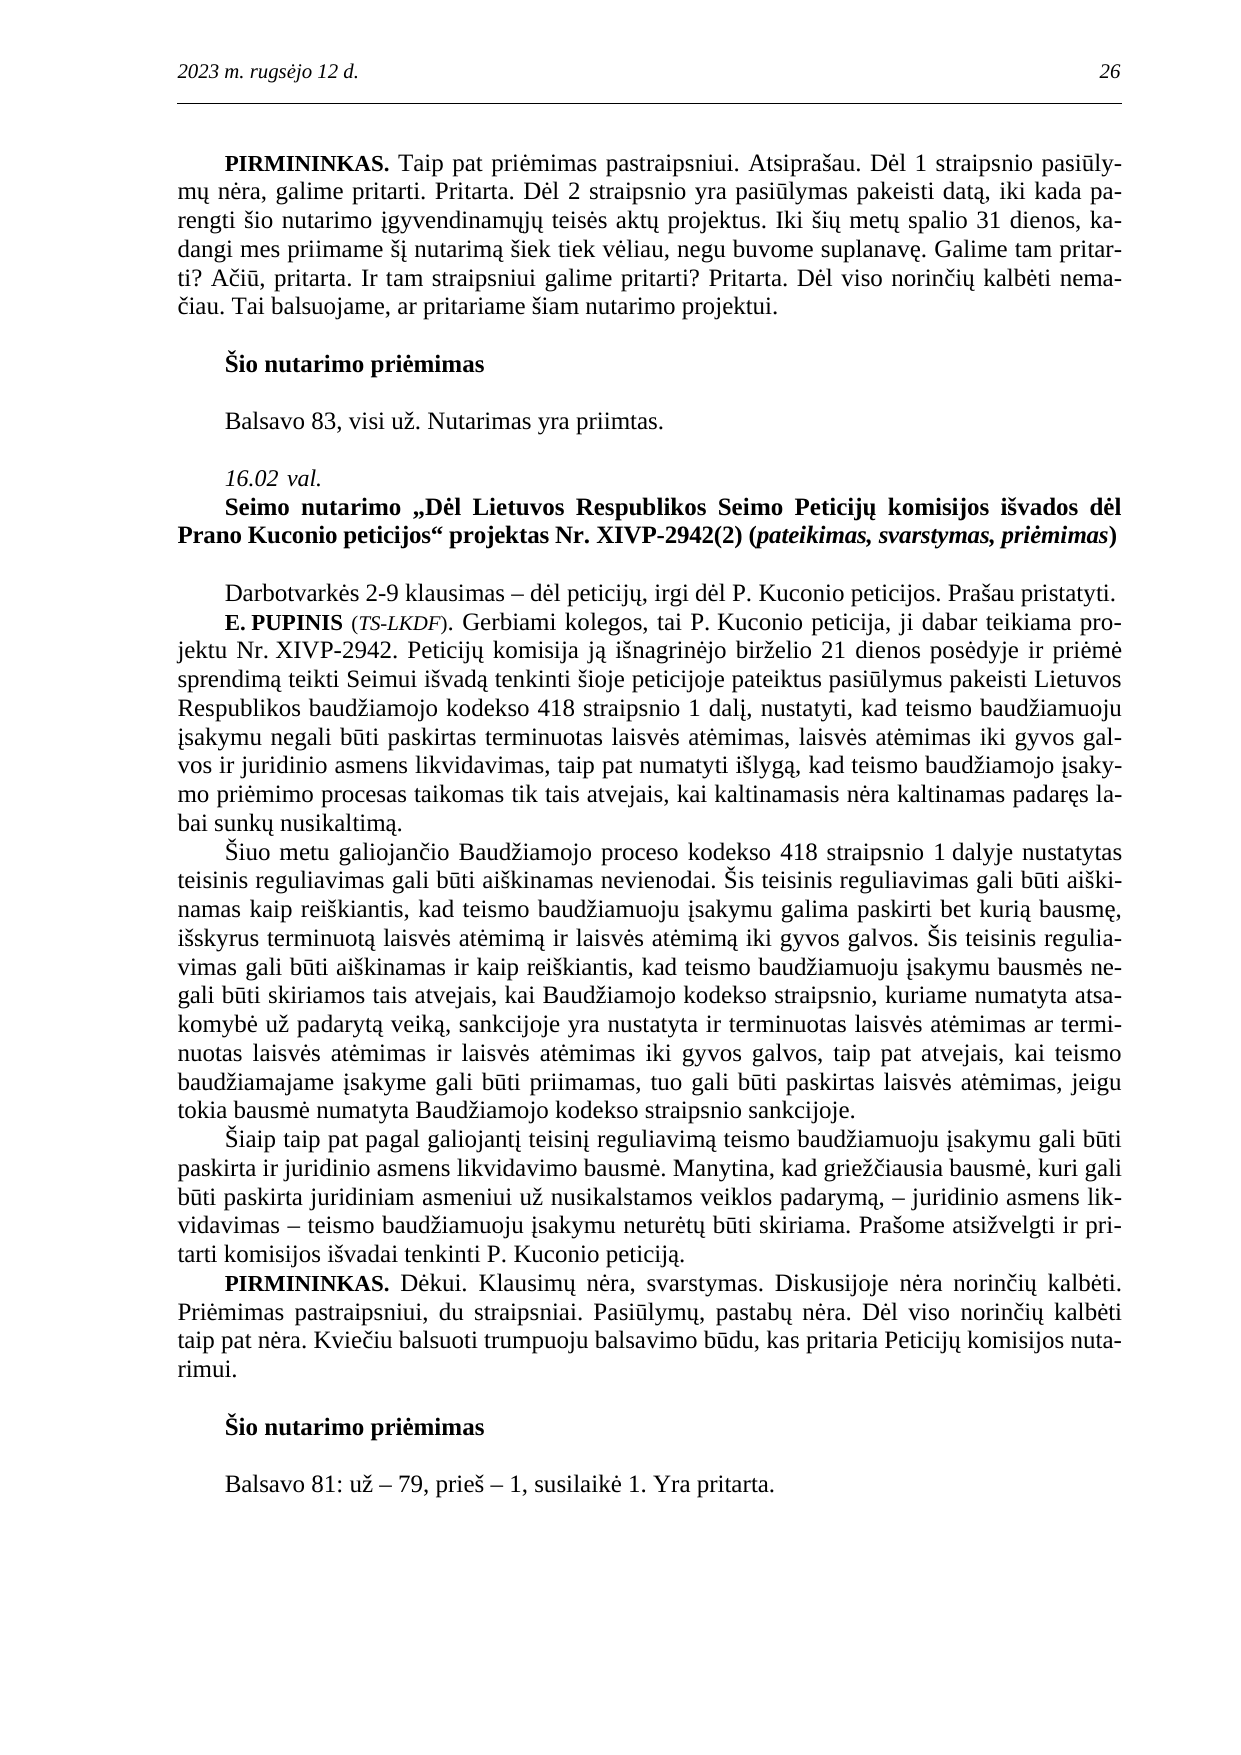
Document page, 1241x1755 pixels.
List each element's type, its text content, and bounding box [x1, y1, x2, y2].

text PIRMININKAS. Taip pat pri­ėmi­mas pa­straips­niui. At­si­pra­šau. Dėl 1 straips­nio pa­siū­ly­mų nė­ra, ga­li­me pri­tar­ti. Pri­tar­ta. Dėl 2 straips­nio yra pa­siū­ly­mas pa­keis­ti da­tą, iki ka­da pa­reng­ti šio nu­ta­ri­mo įgy­ven­di­na­mų­jų tei­sės ak­tų pro­jek­tus. Iki šių me­tų spa­lio 31 die­nos, ka­dan­gi mes pri­ima­me šį nu­ta­ri­mą šiek tiek vė­liau, ne­gu bu­vo­me su­pla­na­vę. Ga­li­me tam pri­tar­ti? Ačiū, pri­tar­ta. Ir tam straips­niui ga­li­me pri­tar­ti? Pri­tar­ta. Dėl vi­so no­rin­čių kal­bė­ti ne­ma­čiau. Tai bal­suo­ja­me, ar pri­ta­ria­me šiam nu­ta­ri­mo pro­jek­tui. [177, 148, 1122, 320]
text Šio nu­ta­ri­mo pri­ėmi­mas [177, 1412, 1122, 1440]
text PIRMININKAS. Dė­kui. Klau­si­mų nė­ra, svars­ty­mas. Dis­ku­si­jo­je nė­ra no­rin­čių kal­bė­ti. Pri­ėmi­mas pa­straips­niui, du straips­niai. Pa­siū­ly­mų, pa­sta­bų nė­ra. Dėl vi­so no­rin­čių kal­bė­ti taip pat nė­ra. Kvie­čiu bal­suo­ti trum­puo­ju bal­sa­vi­mo bū­du, kas pri­ta­ria Pe­ti­ci­jų ko­mi­si­jos nu­ta­ri­mui. [177, 1268, 1122, 1383]
text Šio nu­ta­ri­mo pri­ėmi­mas [177, 349, 1122, 378]
text Bal­sa­vo 83, vi­si už. Nu­ta­ri­mas yra pri­im­tas. [177, 406, 1122, 435]
text Bal­sa­vo 81: už – 79, prieš – 1, su­si­lai­kė 1. Yra pri­tar­ta. [177, 1469, 1122, 1498]
text 16.02 val. [224, 464, 1122, 492]
text E. PUPINIS (TS-LKDF). Ger­bia­mi ko­le­gos, tai P. Ku­co­nio pe­ti­ci­ja, ji da­bar tei­kia­ma pro­jek­tu Nr. XIVP-2942. Pe­ti­ci­jų ko­mi­si­ja ją iš­nag­ri­nė­jo bir­že­lio 21 die­nos po­sė­dy­je ir pri­ėmė spren­di­mą teik­ti Sei­mui iš­va­dą ten­kin­ti šio­je pe­ti­ci­jo­je pa­teik­tus pa­siū­ly­mus pa­keis­ti Lie­tu­vos Res­pub­li­kos bau­džia­mo­jo ko­dek­so 418 straips­nio 1 da­lį, nu­sta­ty­ti, kad teis­mo bau­džia­muo­ju įsa­ky­mu ne­ga­li bū­ti pa­skir­tas ter­mi­nuo­tas lais­vės at­ėmi­mas, lais­vės at­ėmi­mas iki gy­vos gal­vos ir ju­ri­di­nio as­mens lik­vi­da­vi­mas, taip pat nu­ma­ty­ti iš­ly­gą, kad teis­mo bau­džia­mo­jo įsa­ky­mo pri­ėmi­mo pro­ce­sas tai­ko­mas tik tais at­ve­jais, kai kal­ti­na­ma­sis nė­ra kal­ti­na­mas pa­da­ręs la­bai sun­kų nu­si­kal­ti­mą. [177, 607, 1122, 837]
text Sei­mo nu­ta­ri­mo „Dėl Lie­tu­vos Res­pub­li­kos Sei­mo Pe­ti­ci­jų ko­mi­si­jos iš­va­dos dėl Pra­no Ku­co­nio pe­ti­ci­jos“ pro­jek­tas Nr. XIVP-2942(2) (pa­tei­ki­mas, svars­ty­mas, pri­ėmi­mas) [177, 492, 1122, 549]
text Dar­bo­tvarkės 2-9 klau­si­mas – dėl pe­ti­ci­jų, ir­gi dėl P. Ku­co­nio pe­ti­ci­jos. Pra­šau pri­sta­ty­ti. [177, 578, 1122, 607]
text Šiuo me­tu ga­lio­jan­čio Bau­džia­mo­jo pro­ce­so ko­dek­so 418 straips­nio 1 da­ly­je nu­sta­ty­tas tei­si­nis re­gu­lia­vi­mas ga­li bū­ti aiš­ki­na­mas ne­vie­no­dai. Šis tei­si­nis re­gu­lia­vi­mas ga­li bū­ti aiš­ki­na­mas kaip reiš­kian­tis, kad teis­mo bau­džia­muo­ju įsa­ky­mu ga­li­ma pa­skir­ti bet ku­rią baus­mę, iš­sky­rus ter­mi­nuo­tą lais­vės at­ėmi­mą ir lais­vės at­ėmi­mą iki gy­vos gal­vos. Šis tei­si­nis re­gu­lia­vi­mas ga­li bū­ti aiš­ki­na­mas ir kaip reiš­kian­tis, kad teis­mo bau­džia­muo­ju įsa­ky­mu baus­mės ne­ga­li bū­ti ski­ria­mos tais at­ve­jais, kai Bau­džia­mo­jo ko­dek­so straips­nio, ku­ria­me nu­ma­ty­ta at­sa­ko­my­bė už pa­da­ry­tą vei­ką, sank­ci­jo­je yra nu­sta­ty­ta ir ter­mi­nuo­tas lais­vės at­ėmi­mas ar ter­mi­nuo­tas lais­vės at­ėmi­mas ir lais­vės at­ėmi­mas iki gy­vos gal­vos, taip pat at­ve­jais, kai teis­mo bau­džia­ma­ja­me įsa­ky­me ga­li bū­ti pri­ima­mas, tuo ga­li bū­ti pa­skir­tas lais­vės atėmi­mas, jei­gu to­kia baus­mė nu­ma­ty­ta Bau­džia­mo­jo ko­dek­so straips­nio sank­ci­jo­je. [177, 837, 1122, 1124]
text Šiaip taip pat pa­gal ga­lio­jan­tį tei­si­nį re­gu­lia­vi­mą teis­mo bau­džia­muo­ju įsa­ky­mu ga­li bū­ti pa­skir­ta ir ju­ri­di­nio as­mens lik­vi­da­vi­mo baus­mė. Ma­ny­ti­na, kad griež­čiau­sia baus­mė, ku­ri ga­li bū­ti pa­skir­ta ju­ri­di­niam as­me­niui už nu­si­kals­ta­mos veik­los pa­da­ry­mą, – ju­ri­di­nio as­mens lik­vi­da­vi­mas – teis­mo bau­džia­muo­ju įsa­ky­mu ne­tu­rė­tų bū­ti ski­ria­ma. Pra­šo­me at­si­žvelg­ti ir pri­tar­ti ko­mi­si­jos iš­va­dai ten­kin­ti P. Ku­co­nio pe­ti­ci­ją. [177, 1124, 1122, 1268]
